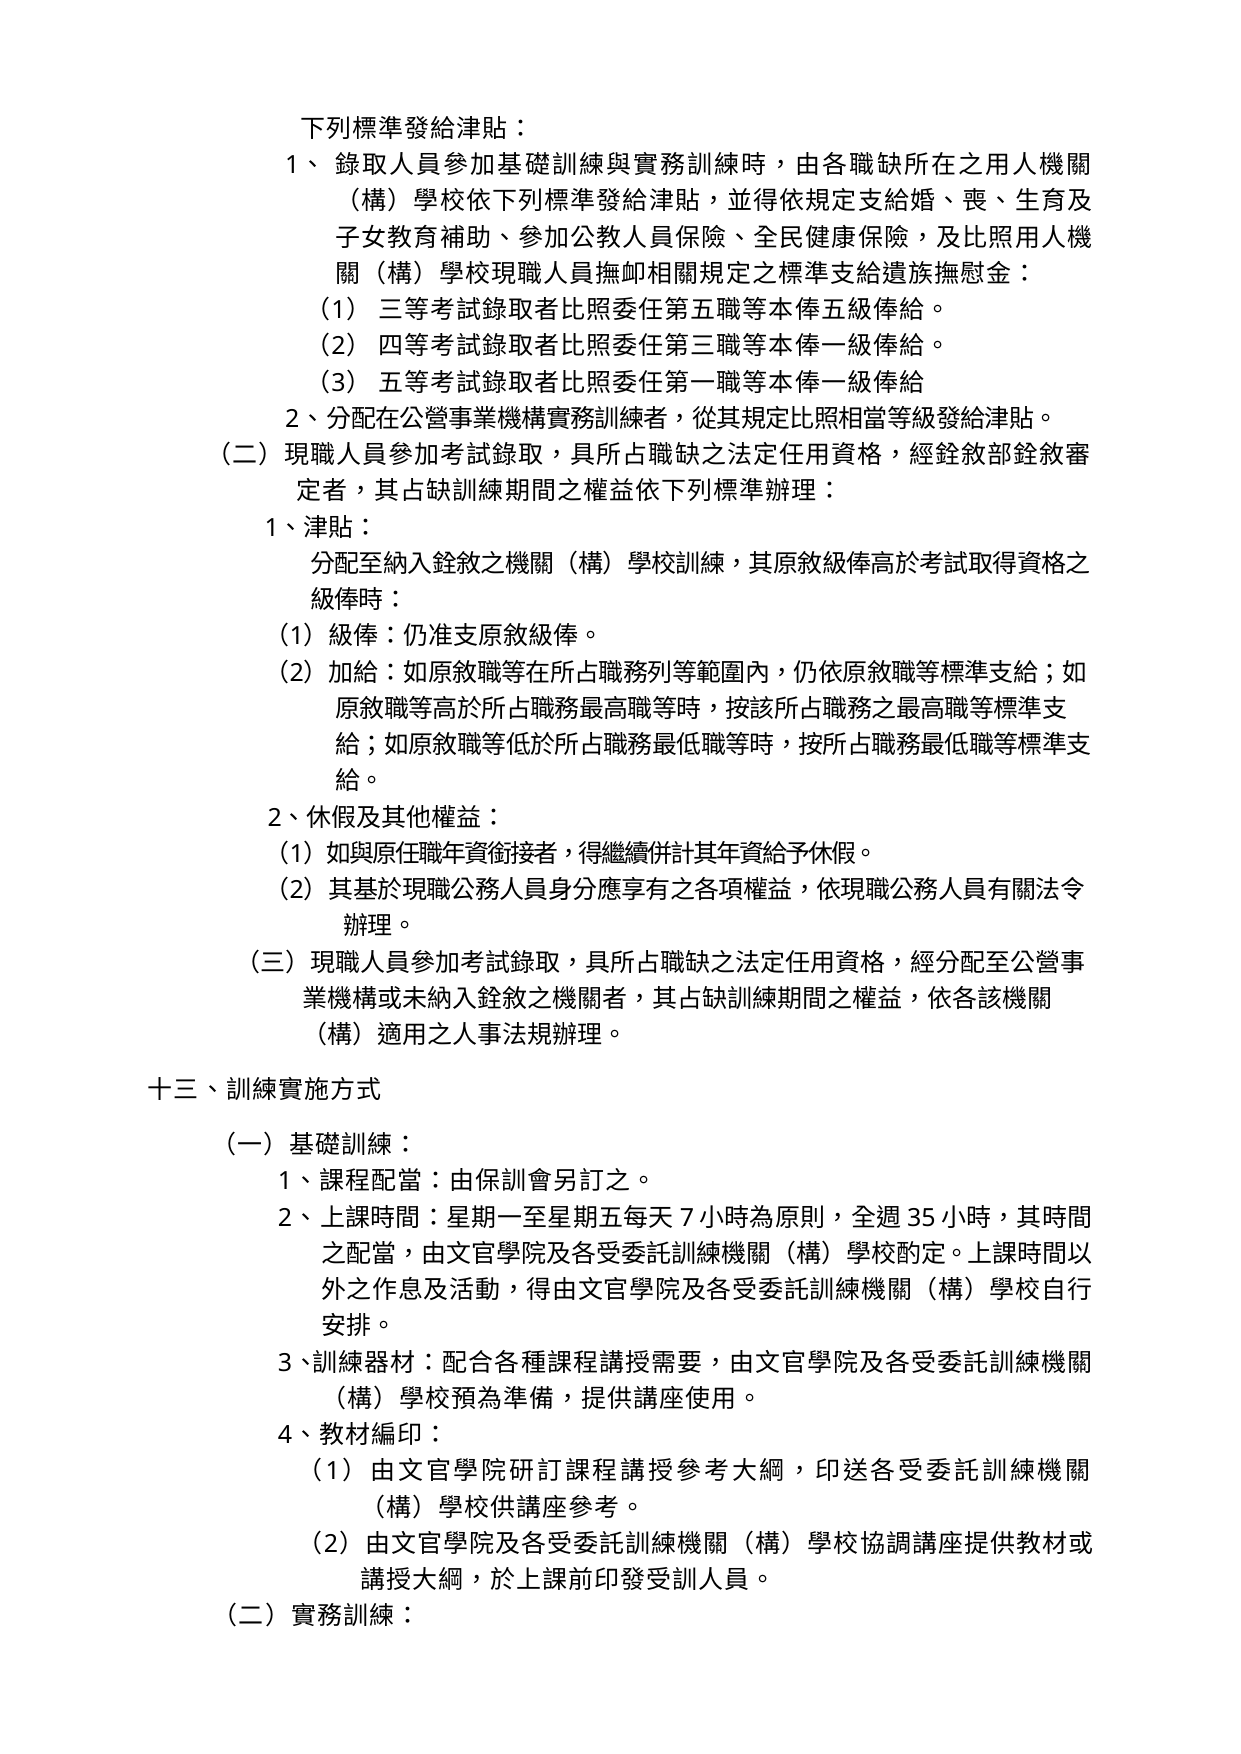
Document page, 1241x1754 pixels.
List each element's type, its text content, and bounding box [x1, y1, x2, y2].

text 4、教材編印： [278, 1414, 1092, 1451]
list 五等考試錄取者比照委任第一職等本俸一級俸給 [305, 362, 1092, 398]
text （三）現職人員參加考試錄取，具所占職缺之法定任用資格，經分配至公營事業機構或未納入銓敘之機關者，其占缺訓練期間之權益，依各該機關（構）適用之人事法規辦理。 [235, 942, 1104, 1051]
text （1）由文官學院研訂課程講授參考大綱，印送各受委託訓練機關（構）學校供講座參考。 [297, 1451, 1092, 1523]
list 四等考試錄取者比照委任第三職等本俸一級俸給。 [305, 326, 1092, 362]
text 3、訓練器材：配合各種課程講授需要，由文官學院及各受委託訓練機關（構）學校預為準備，提供講座使用。 [278, 1342, 1092, 1414]
text 下列標準發給津貼： [216, 108, 1092, 144]
text 2、休假及其他權益： [148, 797, 1104, 833]
list 三等考試錄取者比照委任第五職等本俸五級俸給。 [305, 289, 1092, 326]
text （二）現職人員參加考試錄取，具所占職缺之法定任用資格，經銓敘部銓敘審定者，其占缺訓練期間之權益依下列標準辦理： [206, 434, 1092, 507]
text （2）由文官學院及各受委託訓練機關（構）學校協調講座提供教材或講授大綱，於上課前印發受訓人員。 [297, 1523, 1092, 1596]
text 分配至納入銓敘之機關（構）學校訓練，其原敘級俸高於考試取得資格之級俸時： [310, 543, 1104, 616]
text （2）其基於現職公務人員身分應享有之各項權益，依現職公務人員有關法令辦理。 [264, 869, 1104, 942]
text 2、分配在公營事業機構實務訓練者，從其規定比照相當等級發給津貼。 [285, 398, 1092, 434]
text 1、津貼： [148, 507, 1104, 543]
text 2、上課時間：星期一至星期五每天7小時為原則，全週35小時，其時間之配當，由文官學院及各受委託訓練機關（構）學校酌定。上課時間以外之作息及活動，得由文官學院及各受委託訓練機關（構）學校自行安排。 [278, 1197, 1092, 1342]
text （1）如與原任職年資銜接者，得繼續併計其年資給予休假。 [148, 833, 1104, 869]
text 1、課程配當：由保訓會另訂之。 [278, 1161, 1092, 1197]
text （2）加給：如原敘職等在所占職務列等範圍內，仍依原敘職等標準支給；如原敘職等高於所占職務最高職等時，按該所占職務之最高職等標準支給；如原敘職等低於所占職務最低職等時，按所占職務最低職等標準支給。 [264, 652, 1104, 797]
text （二）實務訓練： [148, 1596, 1092, 1632]
text （一）基礎訓練： [148, 1124, 1092, 1161]
text 十三、訓練實施方式 [148, 1069, 1092, 1106]
list 錄取人員參加基礎訓練與實務訓練時，由各職缺所在之用人機關（構）學校依下列標準發給津貼，並得依規定支給婚、喪、生育及子女教育補助、參加公教人員保險、全民健康保險，及比照用人機關（構）學校現職人員撫卹相關規定之標準支給遺族撫慰金： [285, 144, 1092, 289]
text （1）級俸：仍准支原敘級俸。 [148, 616, 1104, 652]
